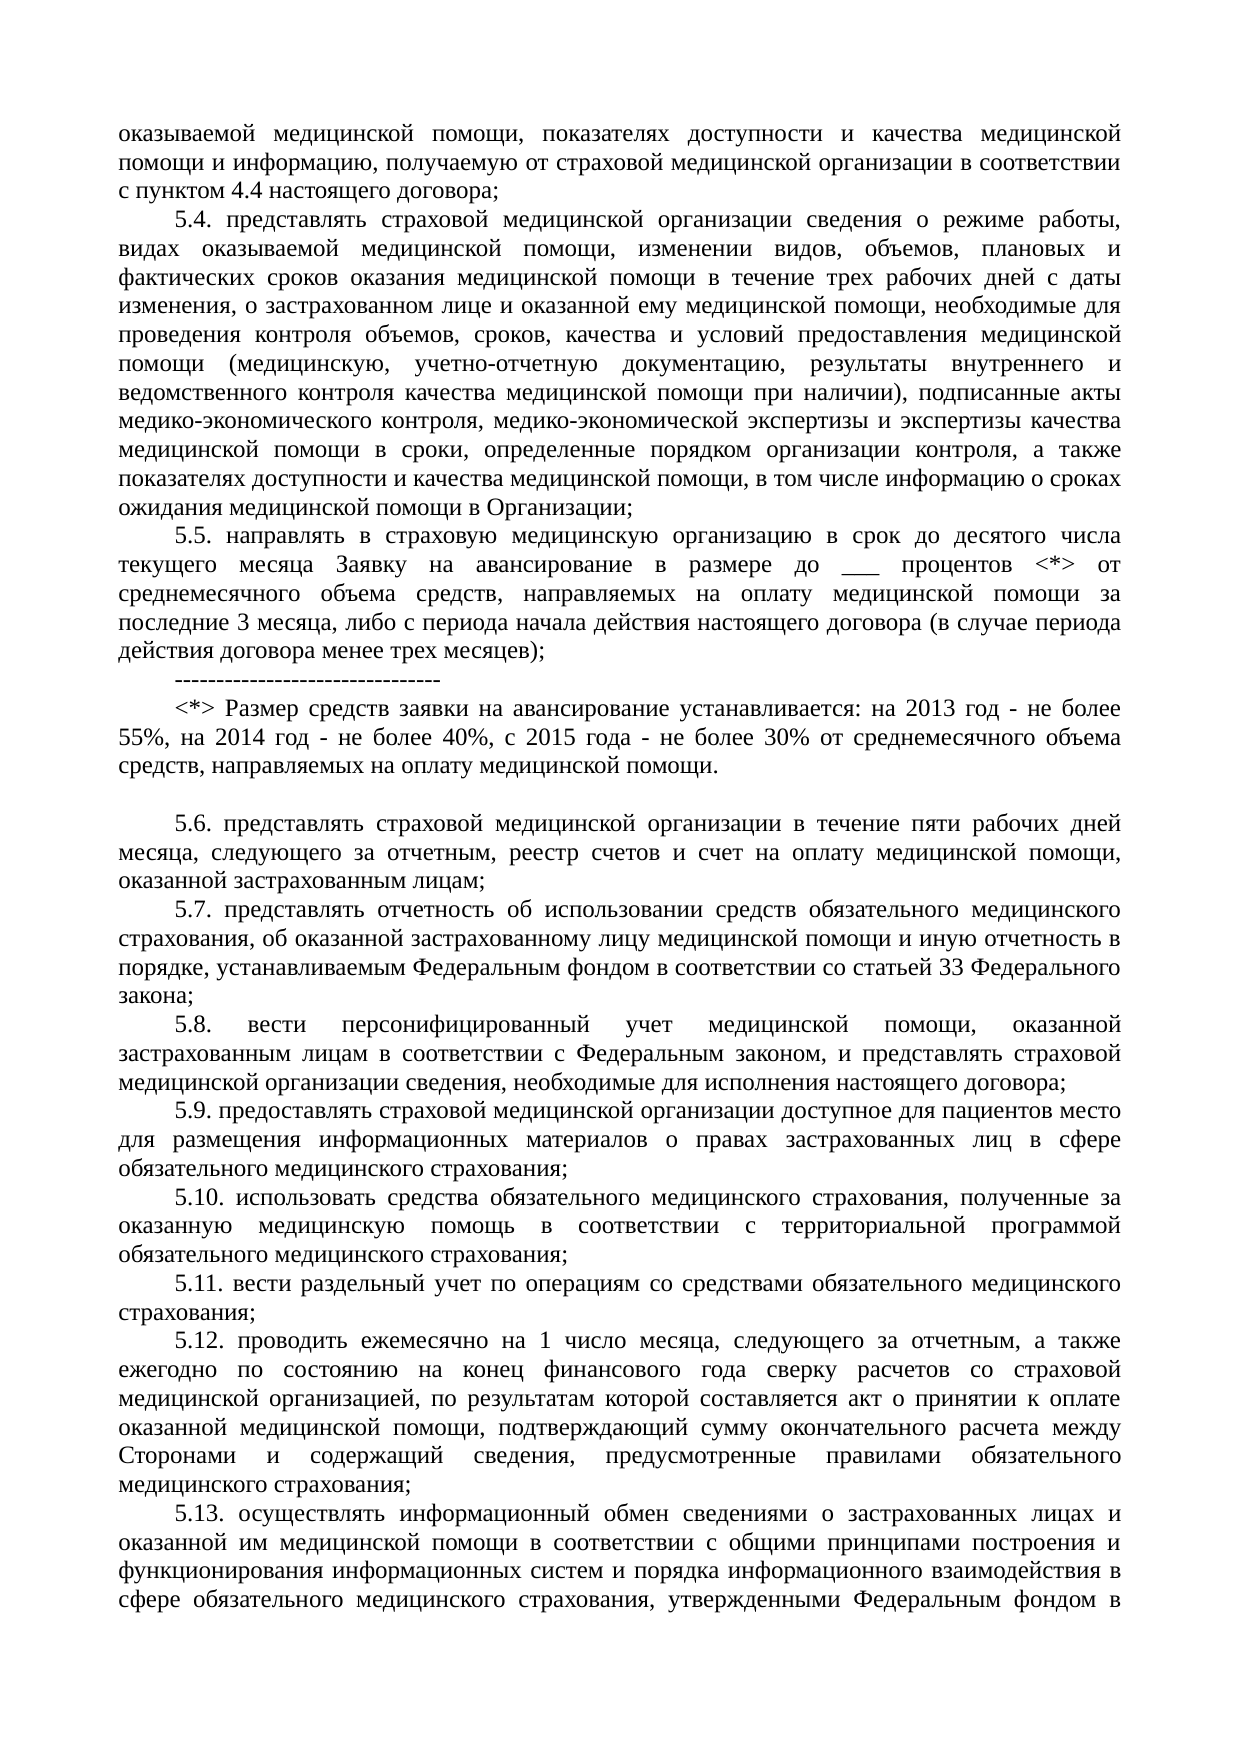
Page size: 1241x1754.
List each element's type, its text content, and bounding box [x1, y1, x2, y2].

list 5.13. осуществлять информационный обмен сведениями о застрахованных лицах и оказанной им медицинской помощи в соответствии с общими принципами построения и функционирования информационных систем и порядка информационного взаимодействия в сфере обязательного медицинского страхования, утвержденными Федеральным фондом в [118, 1498, 1122, 1613]
list 5.12. проводить ежемесячно на 1 число месяца, следующего за отчетным, а также ежегодно по состоянию на конец финансового года сверку расчетов со страховой медицинской организацией, по результатам которой составляется акт о принятии к оплате оказанной медицинской помощи, подтверждающий сумму окончательного расчета между Сторонами и содержащий сведения, предусмотренные правилами обязательного медицинского страхования; [118, 1326, 1122, 1498]
list 5.5. направлять в страховую медицинскую организацию в срок до десятого числа текущего месяца Заявку на авансирование в размере до ___ процентов <*> от среднемесячного объема средств, направляемых на оплату медицинской помощи за последние 3 месяца, либо с периода начала действия настоящего договора (в случае периода действия договора менее трех месяцев); [118, 521, 1122, 664]
list 5.6. представлять страховой медицинской организации в течение пяти рабочих дней месяца, следующего за отчетным, реестр счетов и счет на оплату медицинской помощи, оказанной застрахованным лицам; [118, 808, 1122, 894]
list 5.8. вести персонифицированный учет медицинской помощи, оказанной застрахованным лицам в соответствии с Федеральным законом, и представлять страховой медицинской организации сведения, необходимые для исполнения настоящего договора; [118, 1009, 1122, 1096]
list 5.11. вести раздельный учет по операциям со средствами обязательного медицинского страхования; [118, 1268, 1122, 1326]
list 5.7. представлять отчетность об использовании средств обязательного медицинского страхования, об оказанной застрахованному лицу медицинской помощи и иную отчетность в порядке, устанавливаемым Федеральным фондом в соответствии со статьей 33 Федерального закона; [118, 894, 1122, 1009]
list 5.4. представлять страховой медицинской организации сведения о режиме работы, видах оказываемой медицинской помощи, изменении видов, объемов, плановых и фактических сроков оказания медицинской помощи в течение трех рабочих дней с даты изменения, о застрахованном лице и оказанной ему медицинской помощи, необходимые для проведения контроля объемов, сроков, качества и условий предоставления медицинской помощи (медицинскую, учетно-отчетную документацию, результаты внутреннего и ведомственного контроля качества медицинской помощи при наличии), подписанные акты медико-экономического контроля, медико-экономической экспертизы и экспертизы качества медицинской помощи в сроки, определенные порядком организации контроля, а также показателях доступности и качества медицинской помощи, в том числе информацию о сроках ожидания медицинской помощи в Организации; [118, 204, 1122, 521]
list 5.9. предоставлять страховой медицинской организации доступное для пациентов место для размещения информационных материалов о правах застрахованных лиц в сфере обязательного медицинского страхования; [118, 1096, 1122, 1182]
list оказываемой медицинской помощи, показателях доступности и качества медицинской помощи и информацию, получаемую от страховой медицинской организации в соответствии с пунктом 4.4 настоящего договора; [118, 118, 1122, 204]
list 5.10. использовать средства обязательного медицинского страхования, полученные за оказанную медицинскую помощь в соответствии с территориальной программой обязательного медицинского страхования; [118, 1182, 1122, 1268]
list -------------------------------- [118, 664, 1122, 693]
list <*> Размер средств заявки на авансирование устанавливается: на 2013 год - не более 55%, на 2014 год - не более 40%, с 2015 года - не более 30% от среднемесячного объема средств, направляемых на оплату медицинской помощи. [118, 693, 1122, 779]
